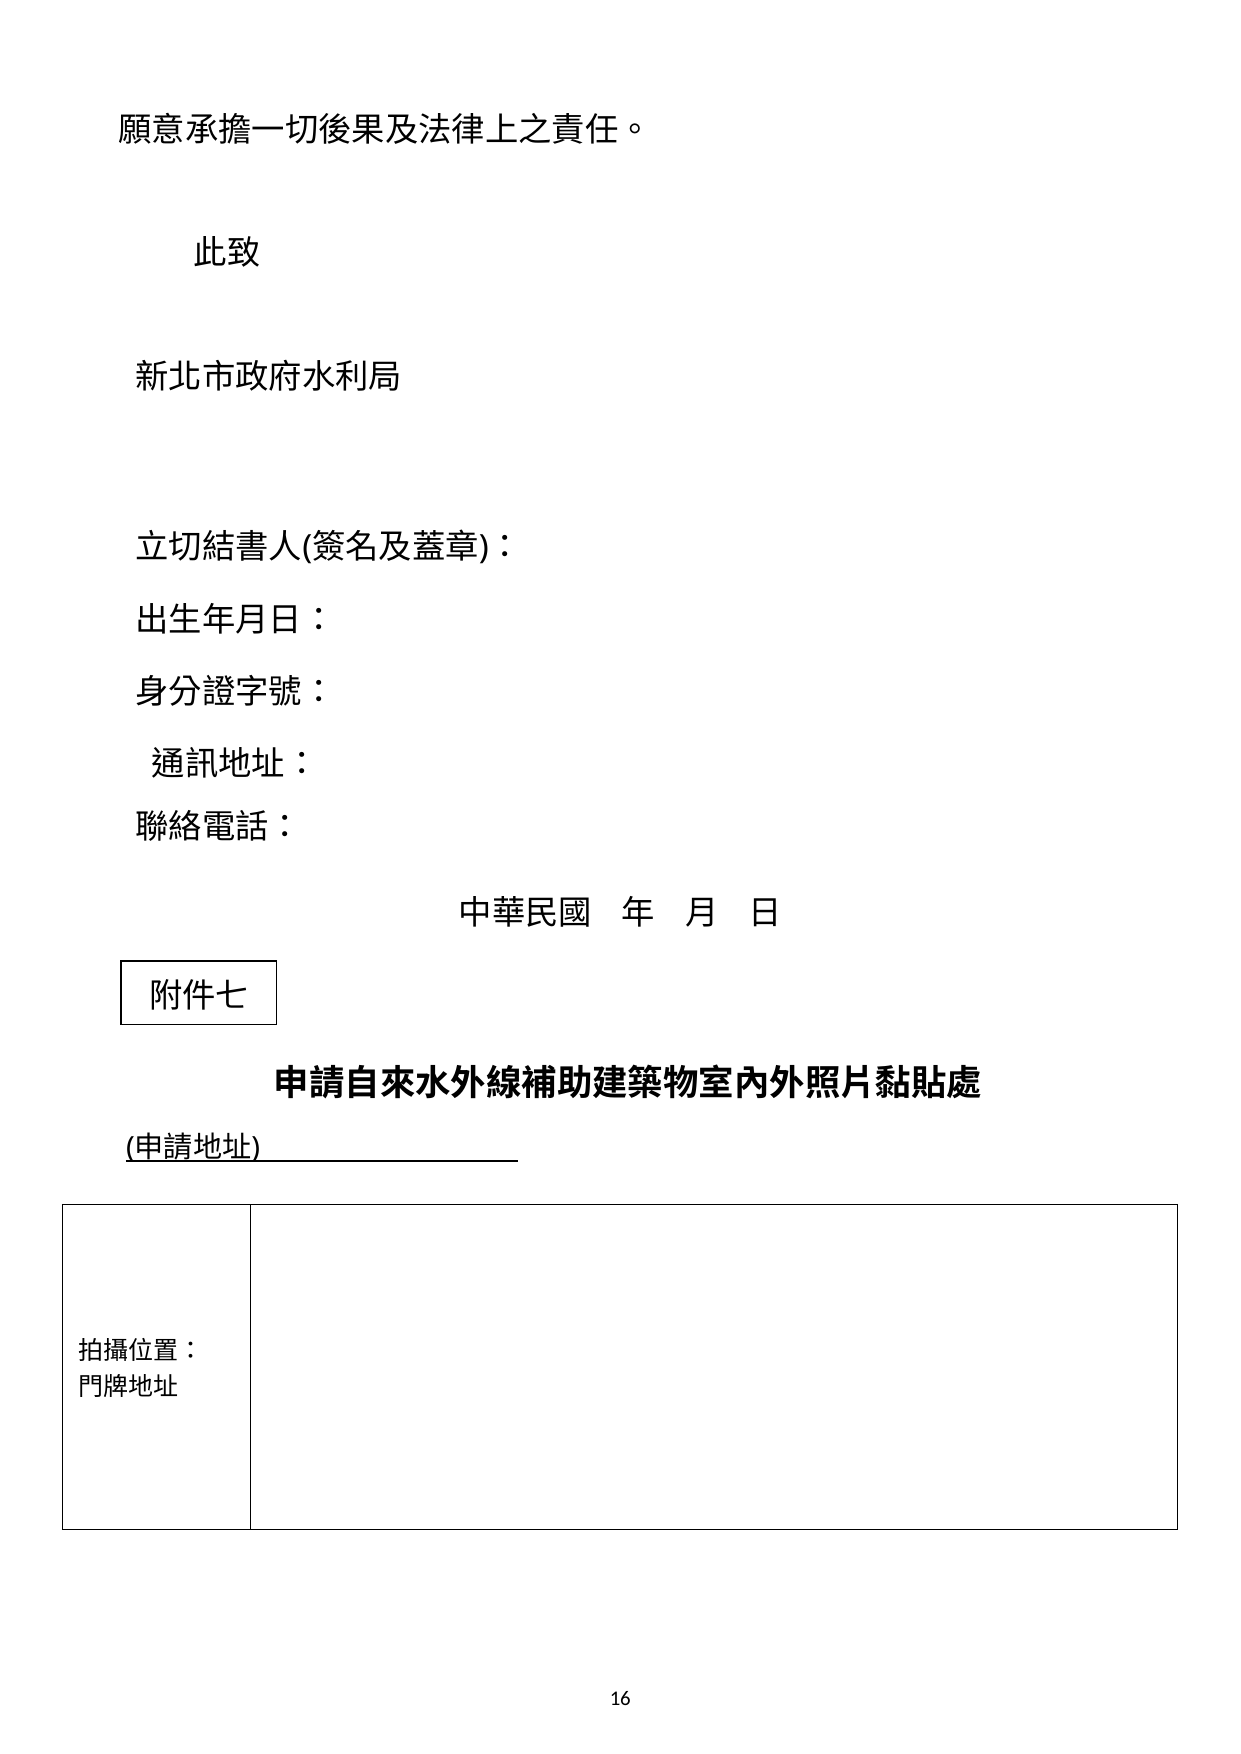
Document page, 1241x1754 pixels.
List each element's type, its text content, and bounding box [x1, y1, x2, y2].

text 附件七 [136, 968, 262, 1017]
text 身分證字號： [118, 665, 1122, 713]
text (申請地址) [118, 1124, 1122, 1166]
text 此致 [118, 213, 1122, 288]
text 中華民國 年 月 日 [118, 872, 1122, 947]
text 出生年月日： [118, 592, 1122, 641]
table_header [251, 1205, 1177, 1528]
table_header 拍攝位置： 門牌地址 [63, 1205, 250, 1528]
text 聯絡電話： [118, 800, 1122, 848]
text 新北市政府水利局 [118, 336, 1122, 411]
text 申請自來水外線補助建築物室內外照片黏貼處 [118, 1054, 1122, 1105]
text 立切結書人(簽名及蓋章)： [118, 520, 1122, 568]
text 願意承擔一切後果及法律上之責任。 [118, 89, 1122, 164]
text 通訊地址： [118, 737, 1122, 785]
